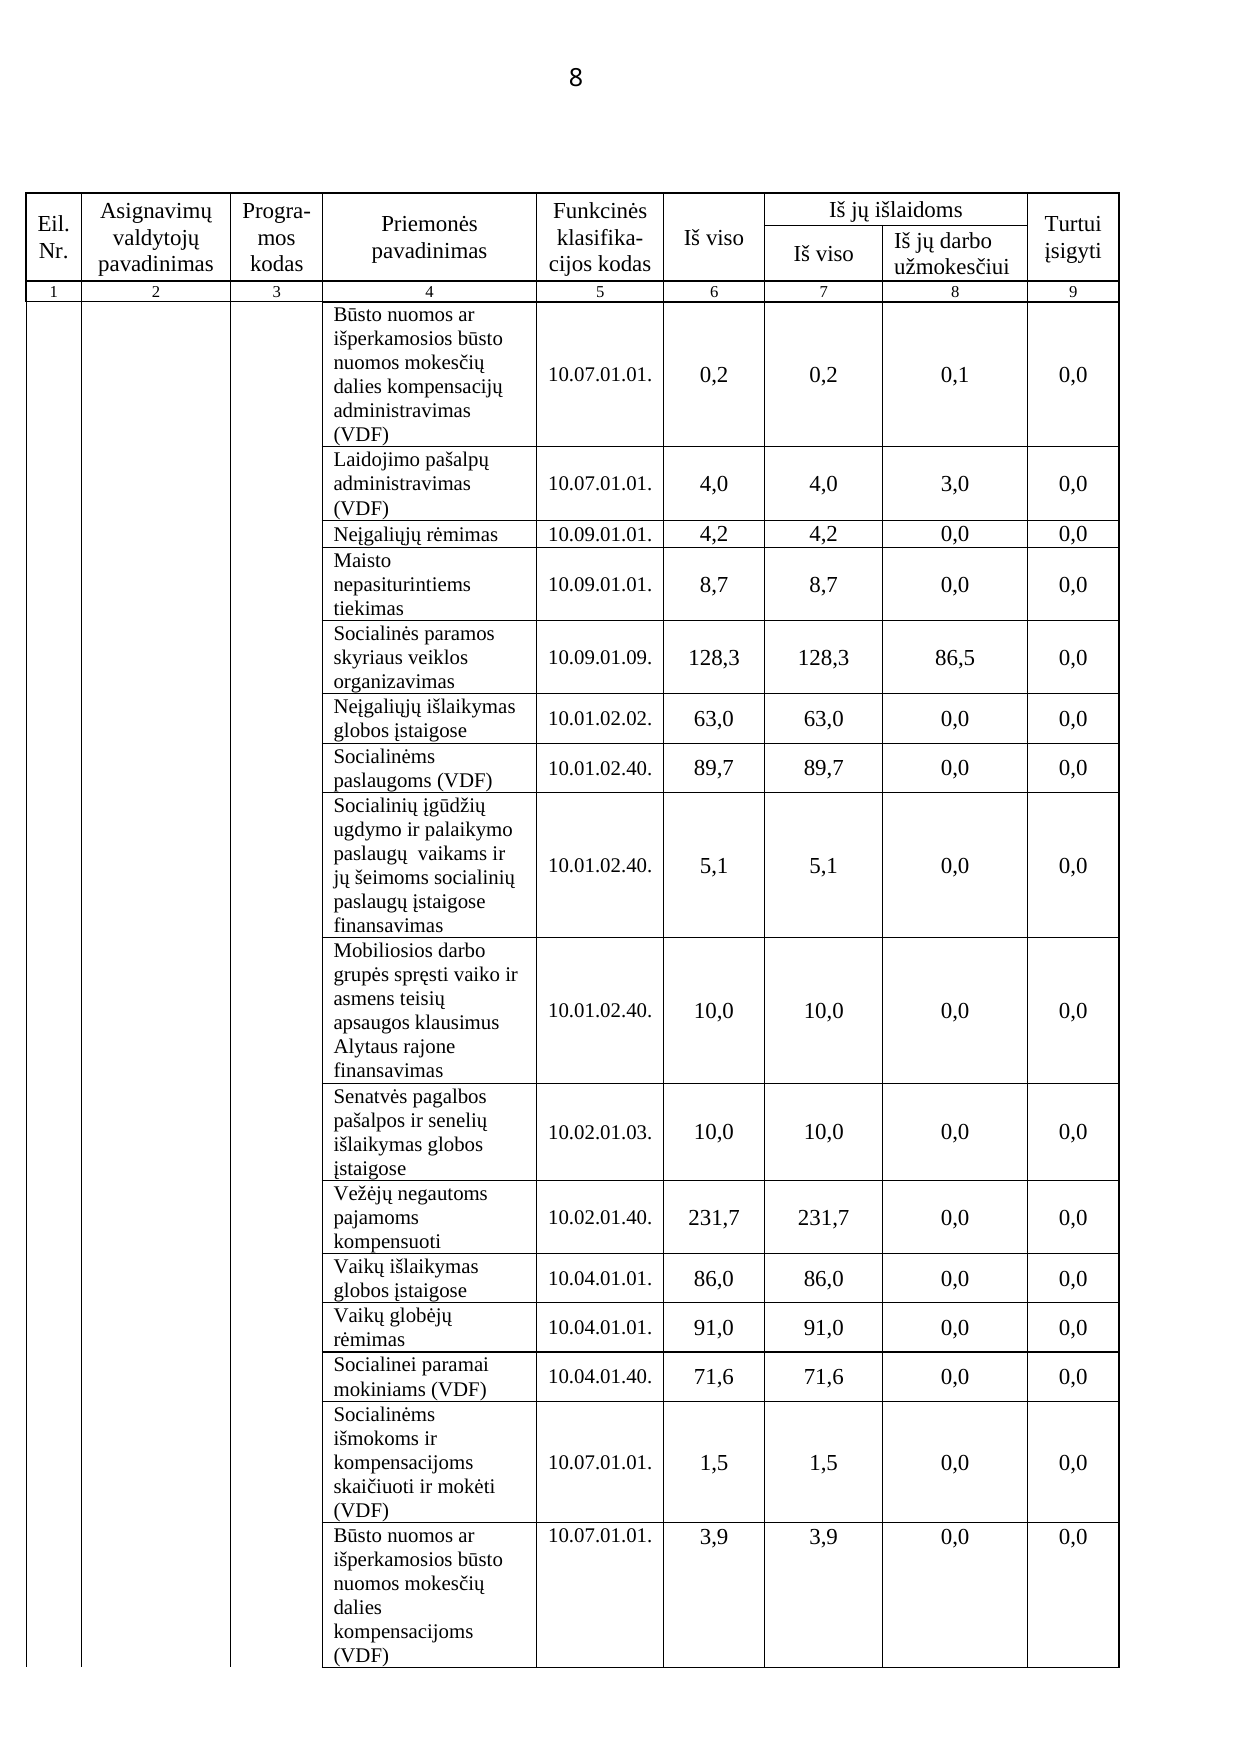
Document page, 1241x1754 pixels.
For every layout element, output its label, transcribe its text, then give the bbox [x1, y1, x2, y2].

table_cell 4,2 [765, 521, 882, 547]
table_cell 0,0 [1028, 447, 1118, 519]
table_cell 0,0 [1028, 1353, 1118, 1401]
table_cell [231, 302, 322, 1667]
table_cell Vaikų globėjų rėmimas [323, 1303, 536, 1351]
table_cell 5,1 [664, 793, 764, 937]
table_cell 0,0 [1028, 548, 1118, 620]
table_cell 63,0 [765, 694, 882, 742]
table_cell 8 [883, 282, 1027, 301]
table_cell 1,5 [765, 1402, 882, 1522]
table_cell Socialinių įgūdžių ugdymo ir palaikymo paslaugų vaikams ir jų šeimoms socialinių paslaugų įstaigose finansavimas [323, 793, 536, 937]
table_cell 0,0 [1028, 1084, 1118, 1180]
table_cell 0,0 [883, 1523, 1027, 1667]
table_cell 91,0 [664, 1303, 764, 1351]
table_cell Neįgaliųjų rėmimas [323, 521, 536, 547]
table_cell 0,0 [1028, 1181, 1118, 1253]
table_cell 5 [537, 282, 663, 301]
table_cell 0,0 [883, 1353, 1027, 1401]
table_cell 63,0 [664, 694, 764, 742]
table_cell 0,0 [883, 1181, 1027, 1253]
table_cell 3,9 [765, 1523, 882, 1667]
table_cell 10.01.02.40. [537, 793, 663, 937]
table_cell 231,7 [765, 1181, 882, 1253]
table_cell 10.04.01.40. [537, 1353, 663, 1401]
table_header Funkcinės klasifika-cijos kodas [537, 194, 663, 279]
table_cell 9 [1028, 282, 1118, 301]
table_cell 231,7 [664, 1181, 764, 1253]
table_cell 10.01.02.40. [537, 744, 663, 792]
table_cell 3,0 [883, 447, 1027, 519]
table_cell 89,7 [765, 744, 882, 792]
table_cell Vežėjų negautoms pajamoms kompensuoti [323, 1181, 536, 1253]
table_cell 0,0 [883, 1084, 1027, 1180]
table_cell 0,0 [883, 1402, 1027, 1522]
table_cell 0,0 [883, 521, 1027, 547]
table_cell 0,1 [883, 303, 1027, 446]
table_cell 4,0 [765, 447, 882, 519]
table_cell 10.09.01.09. [537, 621, 663, 693]
table_cell 86,5 [883, 621, 1027, 693]
table_cell 0,0 [1028, 1254, 1118, 1302]
table_cell 10.07.01.01. [537, 1402, 663, 1522]
table_cell 1 [27, 282, 81, 301]
table_cell 3 [231, 282, 322, 301]
table_cell 10.04.01.01. [537, 1303, 663, 1351]
table_cell 2 [82, 282, 230, 301]
table_cell 0,0 [1028, 1303, 1118, 1351]
table_cell 89,7 [664, 744, 764, 792]
table_cell 10,0 [664, 938, 764, 1082]
table_cell 10.01.02.40. [537, 938, 663, 1082]
table_cell 91,0 [765, 1303, 882, 1351]
table_cell 128,3 [765, 621, 882, 693]
table_cell 0,0 [1028, 744, 1118, 792]
table_cell 10,0 [664, 1084, 764, 1180]
table_cell 0,2 [664, 303, 764, 446]
table_cell Iš viso [765, 226, 882, 279]
table_cell 10.07.01.01. [537, 303, 663, 446]
table_cell 0,0 [1028, 1523, 1118, 1667]
table_cell 10.07.01.01. [537, 447, 663, 519]
table_cell 4,0 [664, 447, 764, 519]
table_header Turtui įsigyti [1028, 194, 1118, 279]
table_cell 10,0 [765, 938, 882, 1082]
table_cell 0,0 [1028, 621, 1118, 693]
table_cell Socialinei paramai mokiniams (VDF) [323, 1353, 536, 1401]
table_cell Senatvės pagalbos pašalpos ir senelių išlaikymas globos įstaigose [323, 1084, 536, 1180]
table_cell 10.04.01.01. [537, 1254, 663, 1302]
table_cell 8,7 [765, 548, 882, 620]
table_cell 8,7 [664, 548, 764, 620]
table_cell 6 [664, 282, 764, 301]
table_cell 5,1 [765, 793, 882, 937]
table_cell [82, 302, 230, 1667]
table_cell 128,3 [664, 621, 764, 693]
table_cell 1,5 [664, 1402, 764, 1522]
table_header Eil. Nr. [27, 194, 81, 279]
table_cell 0,0 [883, 744, 1027, 792]
table_cell 86,0 [664, 1254, 764, 1302]
table_cell 0,0 [1028, 793, 1118, 937]
table_cell 10,0 [765, 1084, 882, 1180]
table_cell Socialinės paramos skyriaus veiklos organizavimas [323, 621, 536, 693]
table_cell Vaikų išlaikymas globos įstaigose [323, 1254, 536, 1302]
table_cell 10.09.01.01. [537, 521, 663, 547]
table_cell 71,6 [664, 1353, 764, 1401]
table_cell Socialinėms išmokoms ir kompensacijoms skaičiuoti ir mokėti (VDF) [323, 1402, 536, 1522]
table_cell 4 [323, 282, 536, 301]
table_cell 10.09.01.01. [537, 548, 663, 620]
table_cell 0,0 [883, 1303, 1027, 1351]
table_cell 71,6 [765, 1353, 882, 1401]
table_cell 10.01.02.02. [537, 694, 663, 742]
table_cell 0,0 [1028, 303, 1118, 446]
table_header Progra-mos kodas [231, 194, 322, 279]
table_cell 0,0 [883, 548, 1027, 620]
table_cell 0,2 [765, 303, 882, 446]
table_cell 0,0 [883, 1254, 1027, 1302]
table_cell [27, 302, 81, 1667]
table_cell Būsto nuomos ar išperkamosios būsto nuomos mokesčių dalies kompensacijoms (VDF) [323, 1523, 536, 1667]
table_cell 7 [765, 282, 882, 301]
table_cell 0,0 [1028, 1402, 1118, 1522]
table_cell Būsto nuomos ar išperkamosios būsto nuomos mokesčių dalies kompensacijų administravimas (VDF) [323, 303, 536, 446]
table_header Priemonės pavadinimas [323, 194, 536, 279]
table_cell 0,0 [1028, 521, 1118, 547]
table_header Asignavimų valdytojų pavadinimas [82, 194, 230, 279]
table_cell 3,9 [664, 1523, 764, 1667]
table_cell Mobiliosios darbo grupės spręsti vaiko ir asmens teisių apsaugos klausimus Alytaus rajone finansavimas [323, 938, 536, 1082]
table_cell 10.02.01.40. [537, 1181, 663, 1253]
table_cell Neįgaliųjų išlaikymas globos įstaigose [323, 694, 536, 742]
table_cell 4,2 [664, 521, 764, 547]
table_cell 0,0 [883, 938, 1027, 1082]
table_header Iš viso [664, 194, 764, 279]
table_cell 0,0 [883, 793, 1027, 937]
table_cell 0,0 [1028, 938, 1118, 1082]
table_cell Iš jų darbo užmokesčiui [883, 226, 1027, 279]
table_cell 0,0 [1028, 694, 1118, 742]
table_cell 0,0 [883, 694, 1027, 742]
table_cell Laidojimo pašalpų administravimas (VDF) [323, 447, 536, 519]
table_cell Maisto nepasiturintiems tiekimas [323, 548, 536, 620]
table_cell Socialinėms paslaugoms (VDF) [323, 744, 536, 792]
table_cell 10.02.01.03. [537, 1084, 663, 1180]
table_header Iš jų išlaidoms [765, 194, 1027, 225]
table_cell 10.07.01.01. [537, 1523, 663, 1667]
table_cell 86,0 [765, 1254, 882, 1302]
